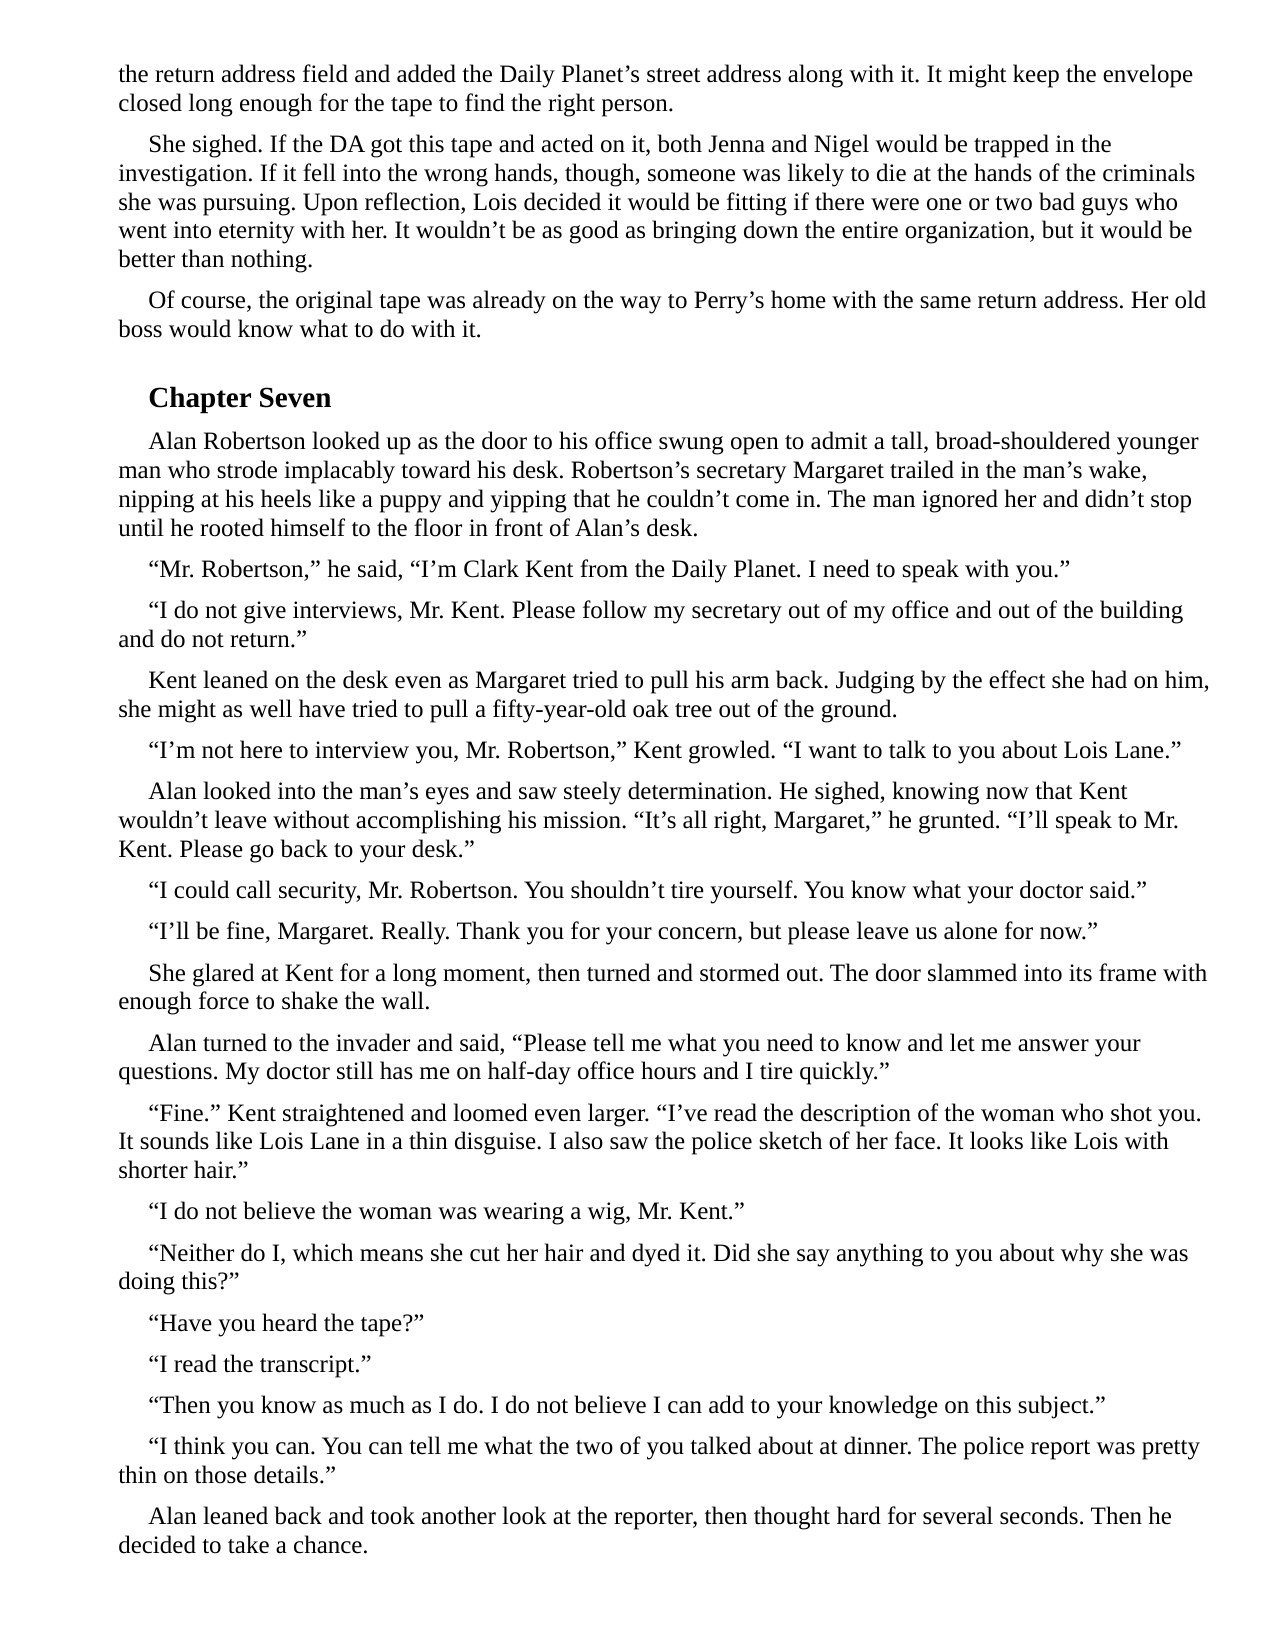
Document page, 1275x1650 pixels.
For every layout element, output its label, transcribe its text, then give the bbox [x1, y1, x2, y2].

text “I do not give interviews, Mr. Kent. Please follow my secretary out of my office and out of the building and do not return.” [118, 595, 1216, 653]
text the return address field and added the Daily Planet’s street address along with it. It might keep the envelope closed long enough for the tape to find the right person. [118, 59, 1216, 117]
text “I’m not here to interview you, Mr. Robertson,” Kent growled. “I want to talk to you about Lois Lane.” [118, 735, 1216, 764]
text “Mr. Robertson,” he said, “I’m Clark Kent from the Daily Planet. I need to speak with you.” [118, 554, 1216, 583]
text Alan leaned back and took another look at the reporter, then thought hard for several seconds. Then he decided to take a chance. [118, 1501, 1216, 1559]
text “Neither do I, which means she cut her hair and dyed it. Did she say anything to you about why she was doing this?” [118, 1238, 1216, 1295]
text “I do not believe the woman was wearing a wig, Mr. Kent.” [118, 1196, 1216, 1225]
text Kent leaned on the desk even as Margaret tried to pull his arm back. Judging by the effect she had on him, she might as well have tried to pull a fifty-year-old oak tree out of the ground. [118, 665, 1216, 723]
text “I think you can. You can tell me what the two of you talked about at dinner. The police report was pretty thin on those details.” [118, 1431, 1216, 1489]
text Alan Robertson looked up as the door to his office swung open to admit a tall, broad-shouldered younger man who strode implacably toward his desk. Robertson’s secretary Margaret trailed in the man’s wake, nipping at his heels like a puppy and yipping that he couldn’t come in. The man ignored her and didn’t stop until he rooted himself to the floor in front of Alan’s desk. [118, 426, 1216, 541]
text Alan turned to the invader and said, “Please tell me what you need to know and let me answer your questions. My doctor still has me on half-day office hours and I tire quickly.” [118, 1028, 1216, 1085]
text “Have you heard the tape?” [118, 1308, 1216, 1336]
text “Then you know as much as I do. I do not believe I can add to your knowledge on this subject.” [118, 1390, 1216, 1419]
text She sighed. If the DA got this tape and acted on it, both Jenna and Nigel would be trapped in the investigation. If it fell into the wrong hands, though, someone was likely to die at the hands of the criminals she was pursuing. Upon reflection, Lois decided it would be fitting if there were one or two bad guys who went into eternity with her. It wouldn’t be as good as bringing down the entire organization, but it would be better than nothing. [118, 129, 1216, 273]
text “I’ll be fine, Margaret. Really. Thank you for your concern, but please leave us alone for now.” [118, 916, 1216, 945]
text Of course, the original tape was already on the way to Perry’s home with the same return address. Her old boss would know what to do with it. [118, 285, 1216, 343]
subtitle Chapter Seven [118, 380, 1216, 414]
text She glared at Kent for a long moment, then turned and stormed out. The door slammed into its frame with enough force to shake the wall. [118, 958, 1216, 1015]
text Alan looked into the man’s eyes and saw steely determination. He sighed, knowing now that Kent wouldn’t leave without accomplishing his mission. “It’s all right, Margaret,” he grunted. “I’ll speak to Mr. Kent. Please go back to your desk.” [118, 776, 1216, 863]
text “I could call security, Mr. Robertson. You shouldn’t tire yourself. You know what your doctor said.” [118, 875, 1216, 904]
text “I read the transcript.” [118, 1349, 1216, 1378]
text “Fine.” Kent straightened and loomed even larger. “I’ve read the description of the woman who shot you. It sounds like Lois Lane in a thin disguise. I also saw the police sketch of her face. It looks like Lois with shorter hair.” [118, 1098, 1216, 1184]
